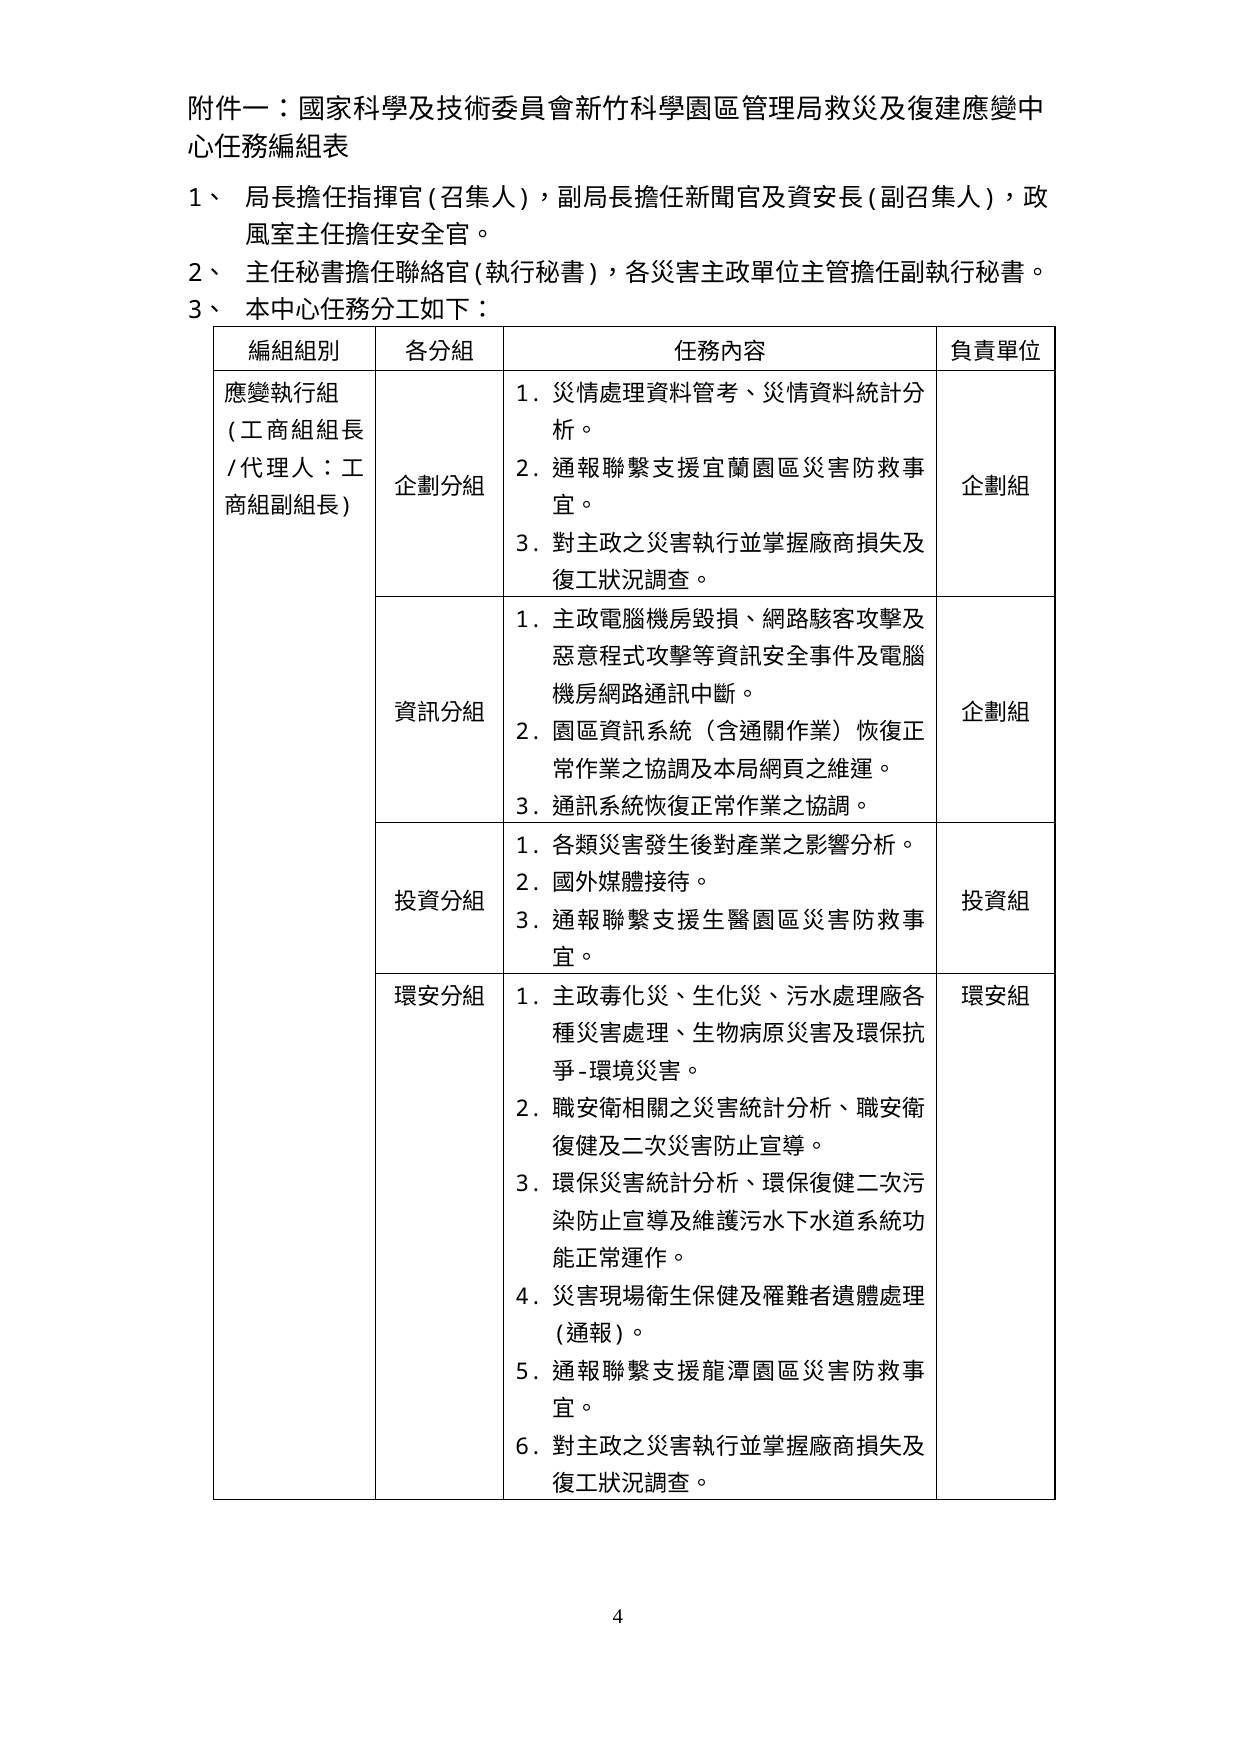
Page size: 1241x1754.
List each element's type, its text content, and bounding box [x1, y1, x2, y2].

table_cell 環安組 [937, 974, 1054, 1499]
table_header 各分組 [376, 327, 503, 370]
table_cell 企劃組 [937, 597, 1054, 822]
table_header 負責單位 [937, 327, 1054, 370]
table_cell 各類災害發生後對產業之影響分析。 國外媒體接待。 通報聯繫支援生醫園區災害防救事宜。 [504, 823, 936, 973]
table_header 任務內容 [504, 327, 936, 370]
table_cell 投資分組 [376, 823, 503, 973]
list 主任秘書擔任聯絡官(執行秘書)，各災害主政單位主管擔任副執行秘書。 [187, 251, 1048, 289]
table_cell 主政毒化災、生化災、污水處理廠各種災害處理、生物病原災害及環保抗爭-環境災害。 職安衛相關之災害統計分析、職安衛復健及二次災害防止宣導。 環保災害統計分析、環保復健二次污染防止宣導及維護污水下水道系統功能正常運作。 災害現場衛生保健及罹難者遺體處理(通報)。 通報聯繫支援龍潭園區災害防救事宜。 對主政之災害執行並掌握廠商損失及復工狀況調查。 [504, 974, 936, 1499]
table_cell 環安分組 [376, 974, 503, 1499]
text 附件一：國家科學及技術委員會新竹科學園區管理局救災及復建應變中心任務編組表 [187, 89, 1048, 164]
table_cell 企劃組 [937, 371, 1054, 596]
list 局長擔任指揮官(召集人)，副局長擔任新聞官及資安長(副召集人)，政風室主任擔任安全官。 [187, 176, 1048, 251]
table_cell 資訊分組 [376, 597, 503, 822]
table_header 編組組別 [214, 327, 375, 370]
table_cell 主政電腦機房毀損、網路駭客攻擊及惡意程式攻擊等資訊安全事件及電腦機房網路通訊中斷。 園區資訊系統（含通關作業）恢復正常作業之協調及本局網頁之維運。 通訊系統恢復正常作業之協調。 [504, 597, 936, 822]
table_cell 應變執行組 (工商組組長/代理人：工商組副組長) [214, 371, 375, 1499]
table_cell 災情處理資料管考、災情資料統計分析。 通報聯繫支援宜蘭園區災害防救事宜。 對主政之災害執行並掌握廠商損失及復工狀況調查。 [504, 371, 936, 596]
list 本中心任務分工如下： [187, 289, 1048, 326]
table_cell 企劃分組 [376, 371, 503, 596]
table_cell 投資組 [937, 823, 1054, 973]
